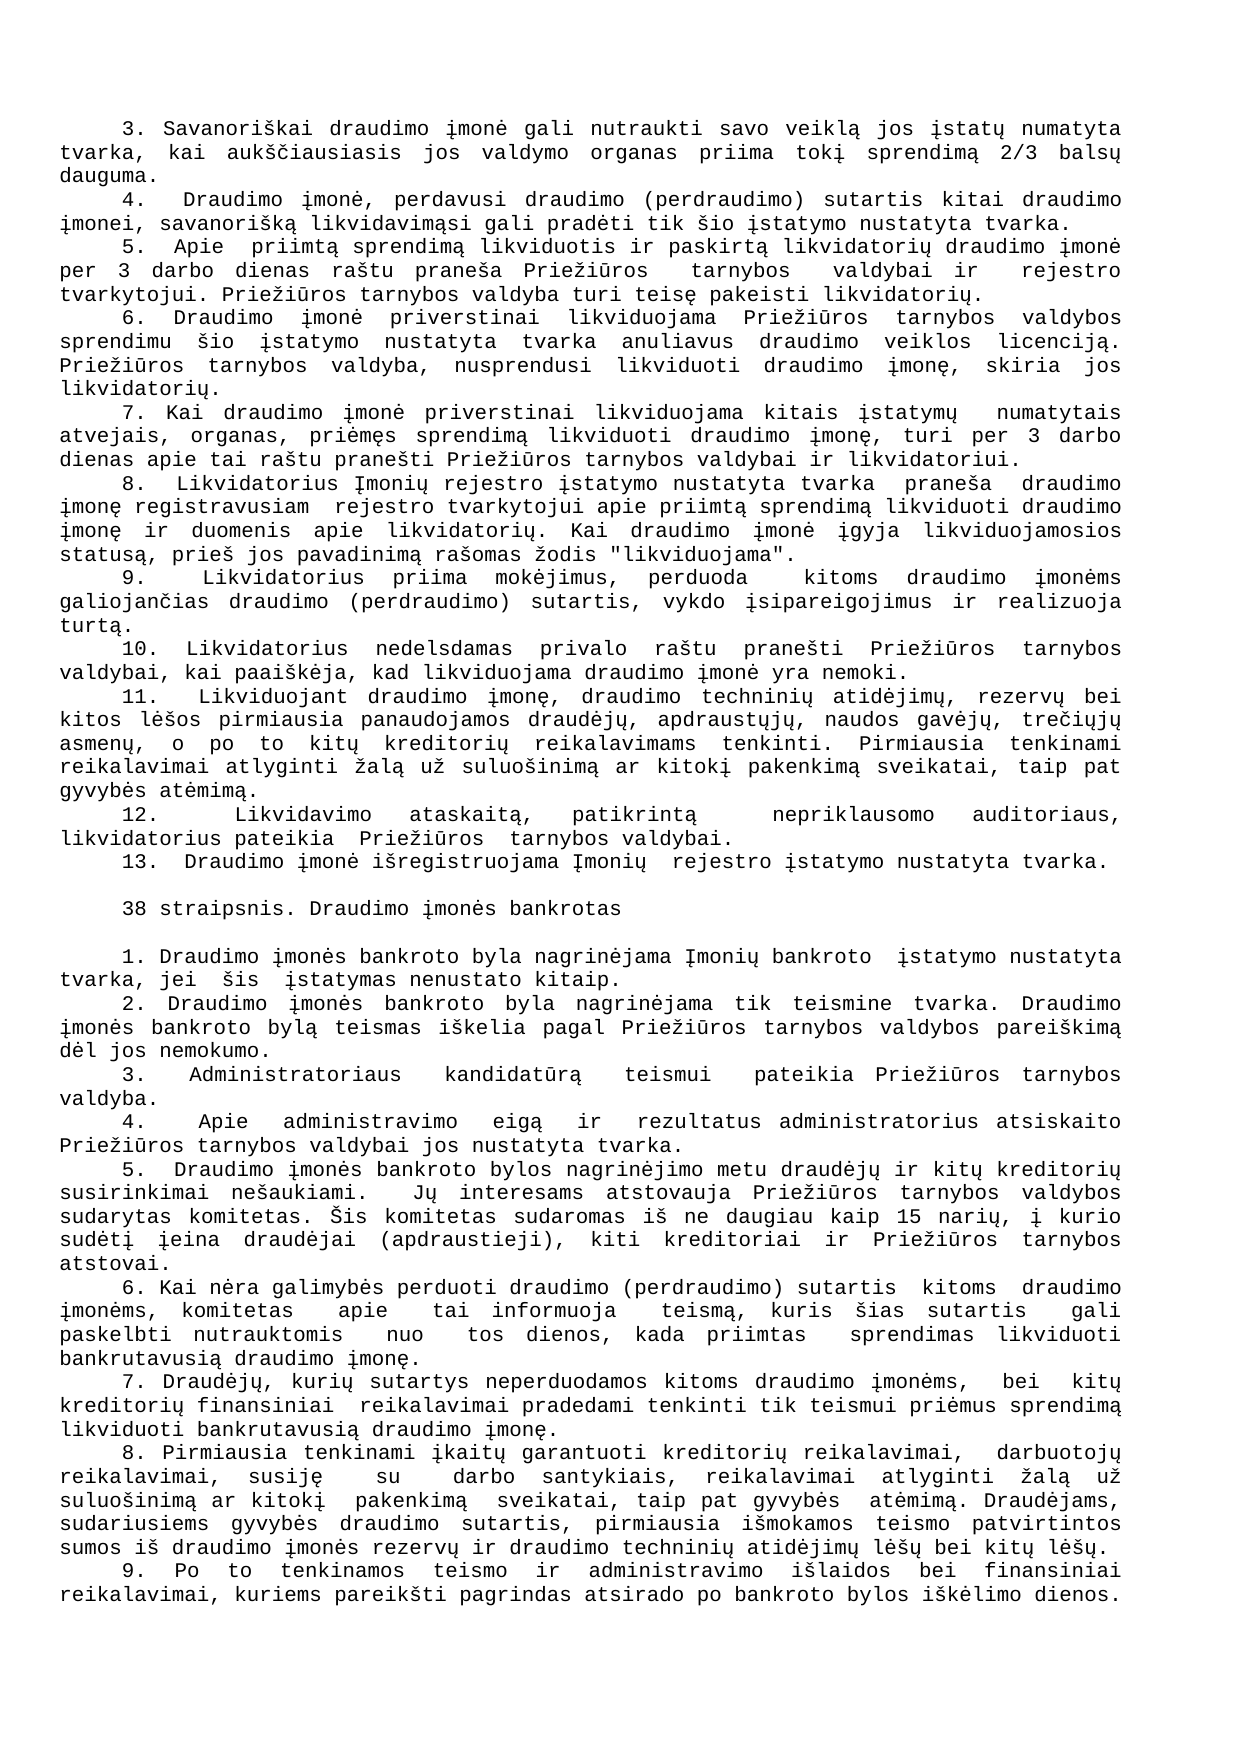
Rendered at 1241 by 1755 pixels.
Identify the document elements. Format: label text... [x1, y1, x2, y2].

text 9. Likvidatorius priima mokėjimus, perduoda kitoms draudimo įmonėms galiojančias draudimo (perdraudimo) sutartis, vykdo įsipareigojimus ir realizuoja turtą. [59, 567, 1122, 638]
text 1. Draudimo įmonės bankroto byla nagrinėjama Įmonių bankroto įstatymo nustatyta tvarka, jei šis įstatymas nenustato kitaip. [59, 946, 1122, 993]
text 4. Draudimo įmonė, perdavusi draudimo (perdraudimo) sutartis kitai draudimo įmonei, savanorišką likvidavimąsi gali pradėti tik šio įstatymo nustatyta tvarka. [59, 189, 1122, 236]
text 3. Savanoriškai draudimo įmonė gali nutraukti savo veiklą jos įstatų numatyta tvarka, kai aukščiausiasis jos valdymo organas priima tokį sprendimą 2/3 balsų dauguma. [59, 118, 1122, 189]
text 8. Pirmiausia tenkinami įkaitų garantuoti kreditorių reikalavimai, darbuotojų reikalavimai, susiję su darbo santykiais, reikalavimai atlyginti žalą už suluošinimą ar kitokį pakenkimą sveikatai, taip pat gyvybės atėmimą. Draudėjams, sudariusiems gyvybės draudimo sutartis, pirmiausia išmokamos teismo patvirtintos sumos iš draudimo įmonės rezervų ir draudimo techninių atidėjimų lėšų bei kitų lėšų. [59, 1442, 1122, 1561]
text 10. Likvidatorius nedelsdamas privalo raštu pranešti Priežiūros tarnybos valdybai, kai paaiškėja, kad likviduojama draudimo įmonė yra nemoki. [59, 638, 1122, 686]
text 9. Po to tenkinamos teismo ir administravimo išlaidos bei finansiniai reikalavimai, kuriems pareikšti pagrindas atsirado po bankroto bylos iškėlimo dienos. [59, 1561, 1122, 1608]
text 38 straipsnis. Draudimo įmonės bankrotas [59, 898, 1122, 922]
text 8. Likvidatorius Įmonių rejestro įstatymo nustatyta tvarka praneša draudimo įmonę registravusiam rejestro tvarkytojui apie priimtą sprendimą likviduoti draudimo įmonę ir duomenis apie likvidatorių. Kai draudimo įmonė įgyja likviduojamosios statusą, prieš jos pavadinimą rašomas žodis "likviduojama". [59, 473, 1122, 567]
text 12. Likvidavimo ataskaitą, patikrintą nepriklausomo auditoriaus, likvidatorius pateikia Priežiūros tarnybos valdybai. [59, 804, 1122, 851]
text 5. Draudimo įmonės bankroto bylos nagrinėjimo metu draudėjų ir kitų kreditorių susirinkimai nešaukiami. Jų interesams atstovauja Priežiūros tarnybos valdybos sudarytas komitetas. Šis komitetas sudaromas iš ne daugiau kaip 15 narių, į kurio sudėtį įeina draudėjai (apdraustieji), kiti kreditoriai ir Priežiūros tarnybos atstovai. [59, 1158, 1122, 1277]
text 11. Likviduojant draudimo įmonę, draudimo techninių atidėjimų, rezervų bei kitos lėšos pirmiausia panaudojamos draudėjų, apdraustųjų, naudos gavėjų, trečiųjų asmenų, o po to kitų kreditorių reikalavimams tenkinti. Pirmiausia tenkinami reikalavimai atlyginti žalą už suluošinimą ar kitokį pakenkimą sveikatai, taip pat gyvybės atėmimą. [59, 686, 1122, 804]
text 2. Draudimo įmonės bankroto byla nagrinėjama tik teismine tvarka. Draudimo įmonės bankroto bylą teismas iškelia pagal Priežiūros tarnybos valdybos pareiškimą dėl jos nemokumo. [59, 993, 1122, 1064]
text 5. Apie priimtą sprendimą likviduotis ir paskirtą likvidatorių draudimo įmonė per 3 darbo dienas raštu praneša Priežiūros tarnybos valdybai ir rejestro tvarkytojui. Priežiūros tarnybos valdyba turi teisę pakeisti likvidatorių. [59, 236, 1122, 307]
text 4. Apie administravimo eigą ir rezultatus administratorius atsiskaito Priežiūros tarnybos valdybai jos nustatyta tvarka. [59, 1111, 1122, 1158]
text 7. Kai draudimo įmonė priverstinai likviduojama kitais įstatymų numatytais atvejais, organas, priėmęs sprendimą likviduoti draudimo įmonę, turi per 3 darbo dienas apie tai raštu pranešti Priežiūros tarnybos valdybai ir likvidatoriui. [59, 402, 1122, 473]
text 3. Administratoriaus kandidatūrą teismui pateikia Priežiūros tarnybos valdyba. [59, 1064, 1122, 1111]
text 7. Draudėjų, kurių sutartys neperduodamos kitoms draudimo įmonėms, bei kitų kreditorių finansiniai reikalavimai pradedami tenkinti tik teismui priėmus sprendimą likviduoti bankrutavusią draudimo įmonę. [59, 1371, 1122, 1442]
text 6. Kai nėra galimybės perduoti draudimo (perdraudimo) sutartis kitoms draudimo įmonėms, komitetas apie tai informuoja teismą, kuris šias sutartis gali paskelbti nutrauktomis nuo tos dienos, kada priimtas sprendimas likviduoti bankrutavusią draudimo įmonę. [59, 1277, 1122, 1371]
text 13. Draudimo įmonė išregistruojama Įmonių rejestro įstatymo nustatyta tvarka. [59, 851, 1122, 875]
text 6. Draudimo įmonė priverstinai likviduojama Priežiūros tarnybos valdybos sprendimu šio įstatymo nustatyta tvarka anuliavus draudimo veiklos licenciją. Priežiūros tarnybos valdyba, nusprendusi likviduoti draudimo įmonę, skiria jos likvidatorių. [59, 307, 1122, 402]
